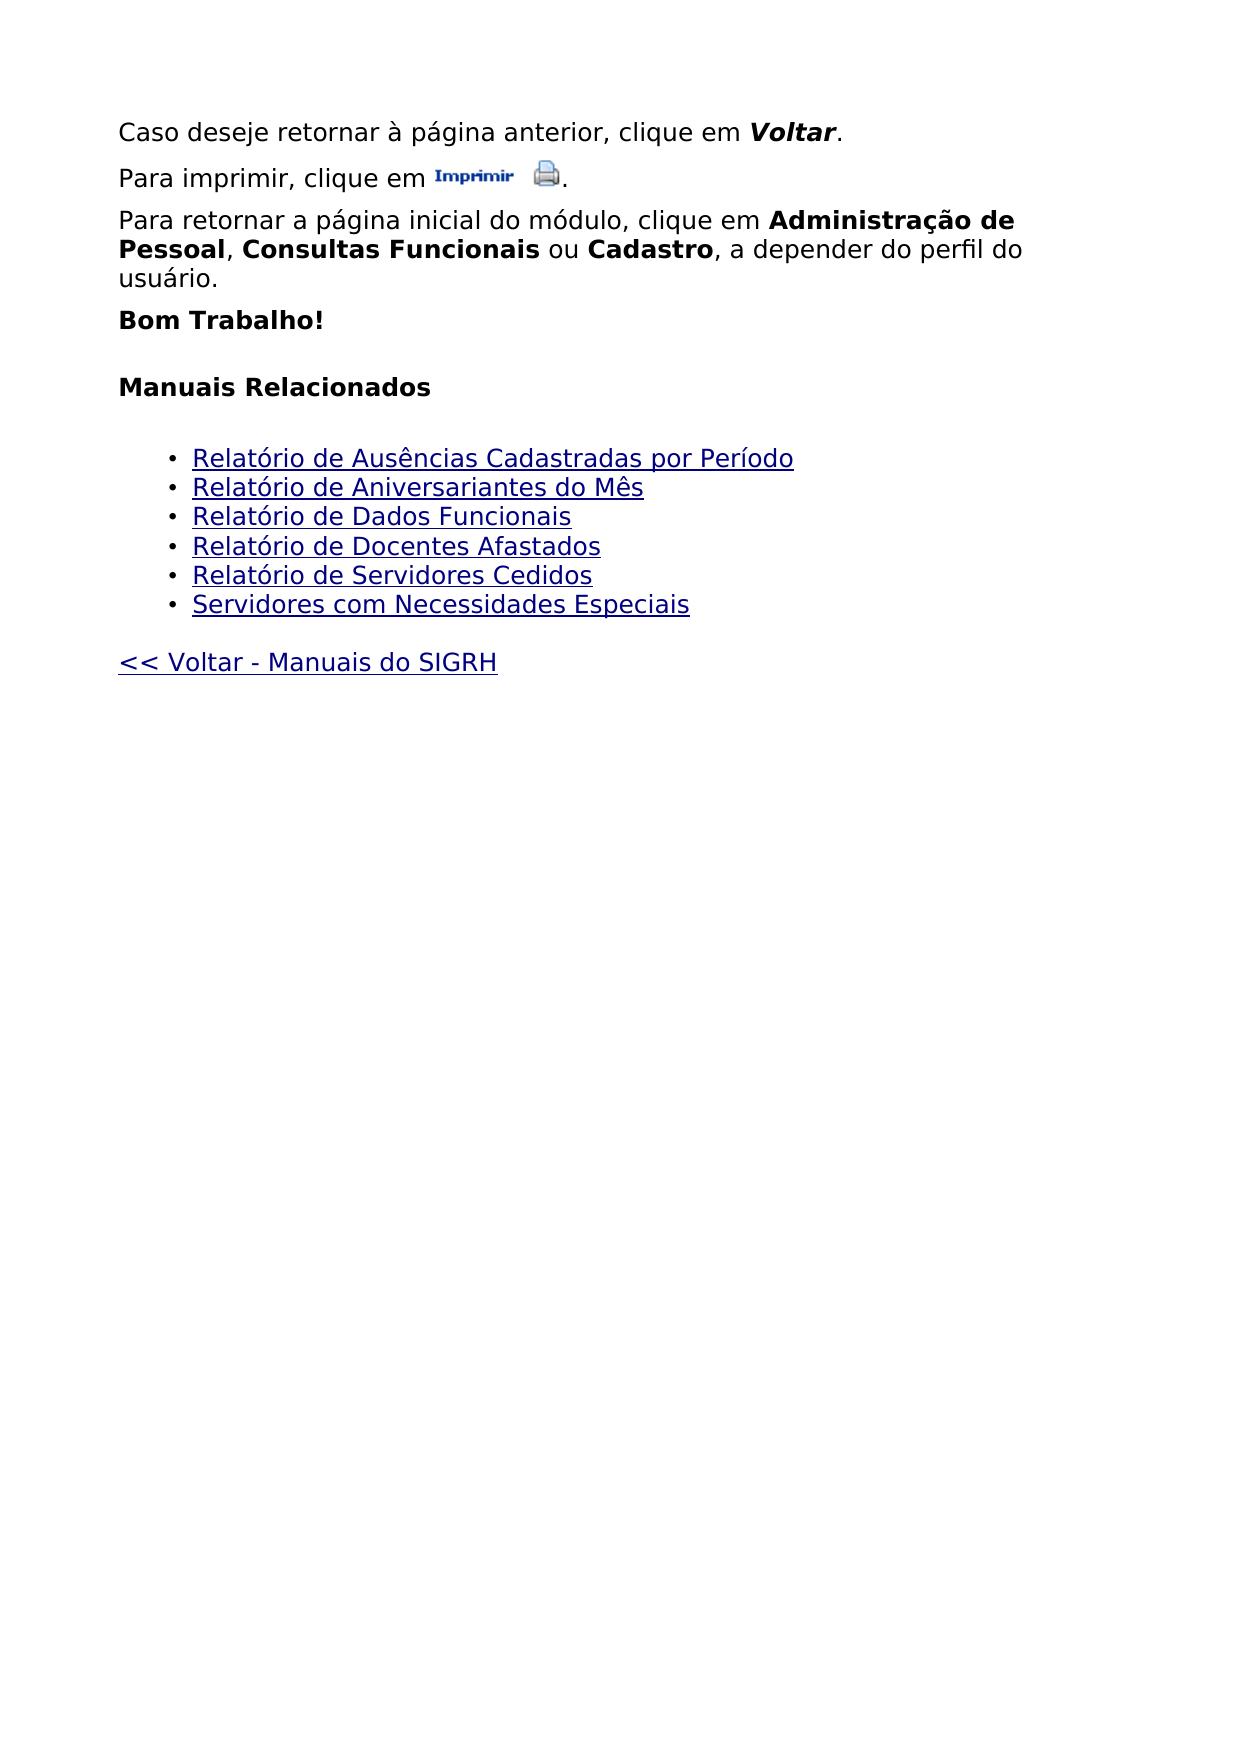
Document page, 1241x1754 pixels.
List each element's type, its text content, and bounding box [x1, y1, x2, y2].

list Servidores com Necessidades Especiais [177, 590, 1122, 619]
text Caso deseje retornar à página anterior, clique em Voltar. [118, 118, 1122, 147]
text Para imprimir, clique em . [118, 160, 1122, 194]
subtitle Manuais Relacionados [118, 373, 1122, 402]
text << Voltar - Manuais do SIGRH [118, 649, 1122, 678]
list Relatório de Servidores Cedidos [177, 561, 1122, 590]
list Relatório de Ausências Cadastradas por Período [177, 444, 1122, 473]
list Relatório de Docentes Afastados [177, 532, 1122, 561]
picture [434, 159, 561, 188]
text Bom Trabalho! [118, 306, 1122, 336]
list Relatório de Dados Funcionais [177, 502, 1122, 532]
list Relatório de Aniversariantes do Mês [177, 473, 1122, 502]
text Para retornar a página inicial do módulo, clique em Administração de Pessoal, Consultas Funcionais ou Cadastro, a depender do perfil do usuário. [118, 206, 1122, 294]
